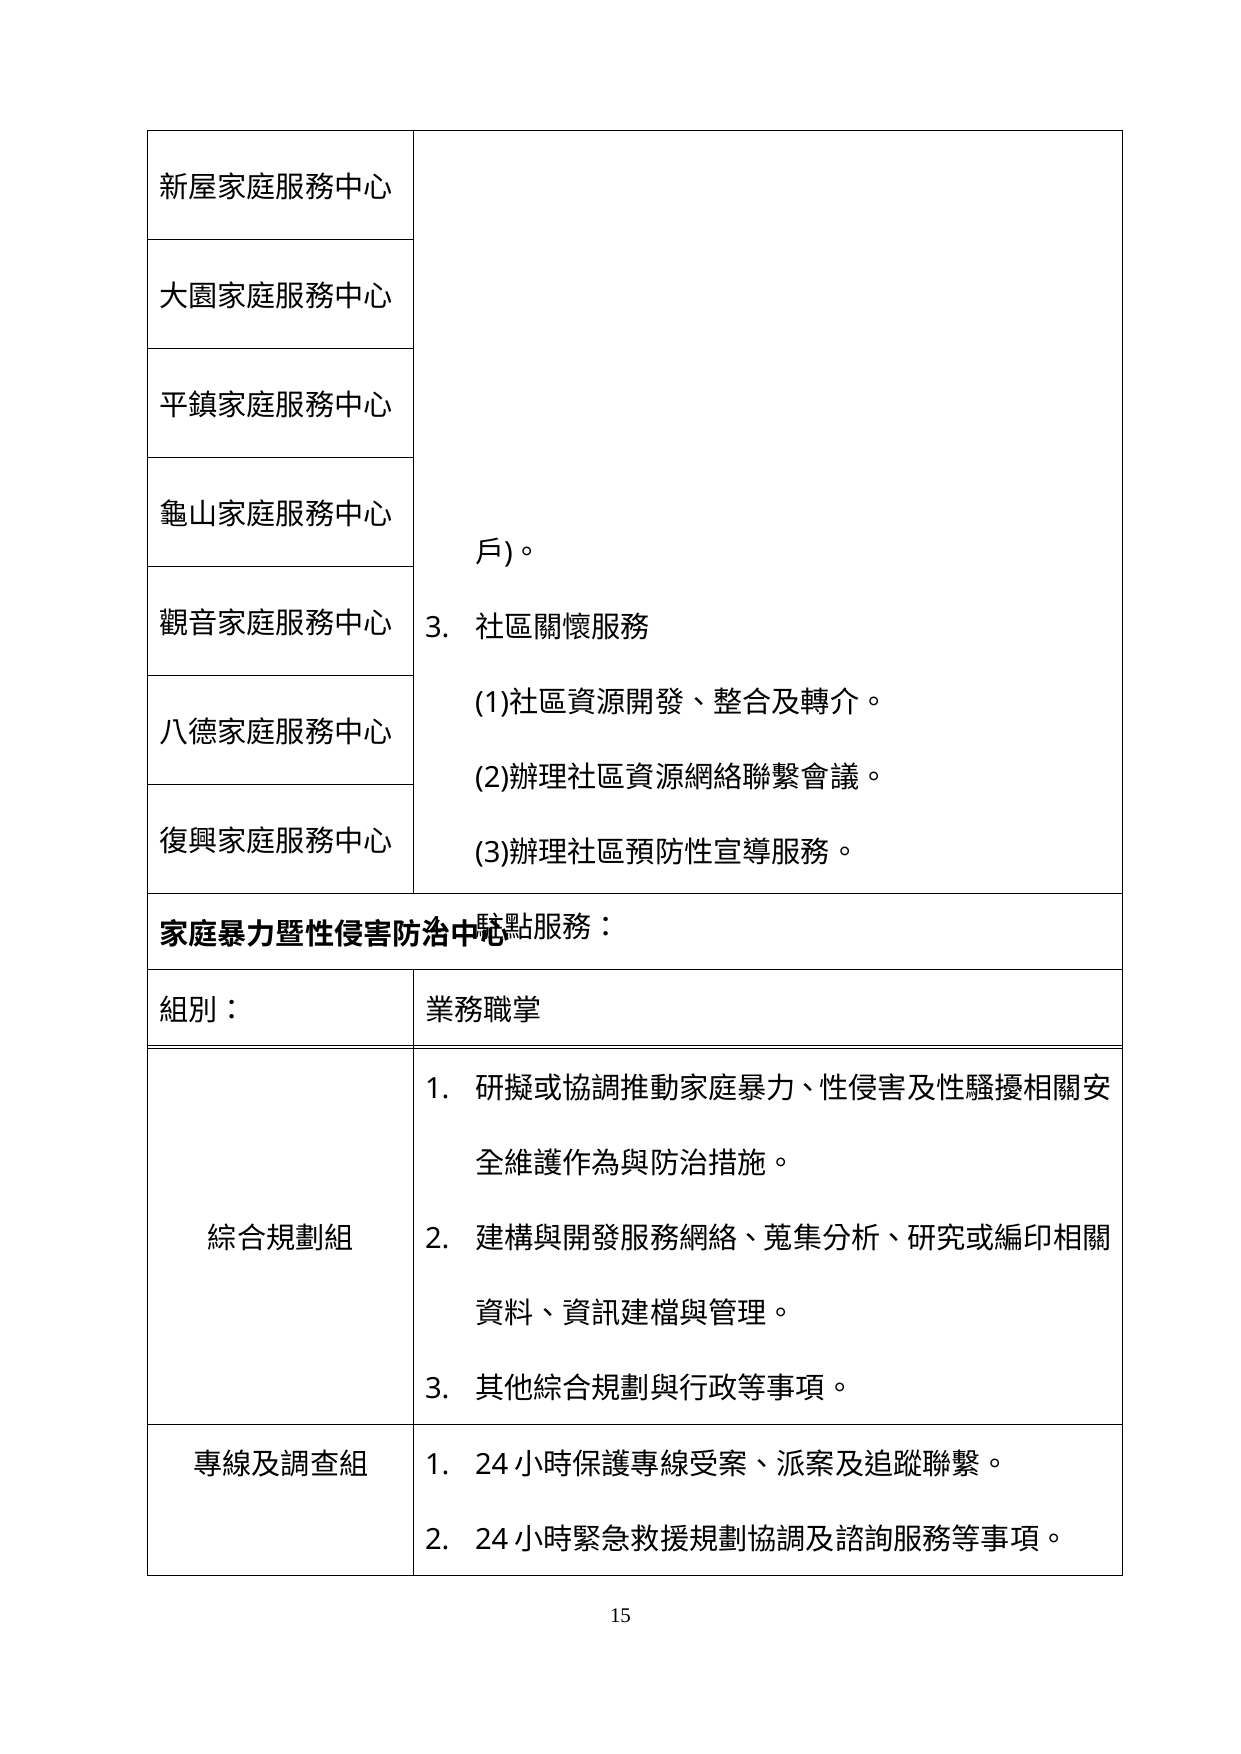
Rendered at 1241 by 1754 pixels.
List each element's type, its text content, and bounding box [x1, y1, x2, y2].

table_cell 業務職掌 [414, 970, 1122, 1045]
table_cell 龜山家庭服務中心 [148, 458, 413, 566]
table_cell 平鎮家庭服務中心 [148, 349, 413, 457]
table_cell 專線及調查組 [148, 1425, 413, 1574]
table_cell 組別： [148, 970, 413, 1045]
table_cell 觀音家庭服務中心 [148, 567, 413, 675]
table_cell 研擬或協調推動家庭暴力、性侵害及性騷擾相關安全維護作為與防治措施。 建構與開發服務網絡、蒐集分析、研究或編印相關資料、資訊建檔與管理。 其他綜合規劃與行政等事項。 [414, 1049, 1122, 1423]
table_cell 大園家庭服務中心 [148, 240, 413, 348]
table_cell 24小時保護專線受案、派案及追蹤聯繫。 24小時緊急救援規劃協調及諮詢服務等事項。 其他辦理事項。 [414, 1425, 1122, 1574]
table_cell 綜合規劃組 [148, 1049, 413, 1423]
table_cell 新屋家庭服務中心 [148, 131, 413, 239]
table_cell 家庭暴力暨性侵害防治中心 [148, 894, 1122, 969]
table_cell 八德家庭服務中心 [148, 676, 413, 784]
table_cell 復興家庭服務中心 [148, 785, 413, 893]
